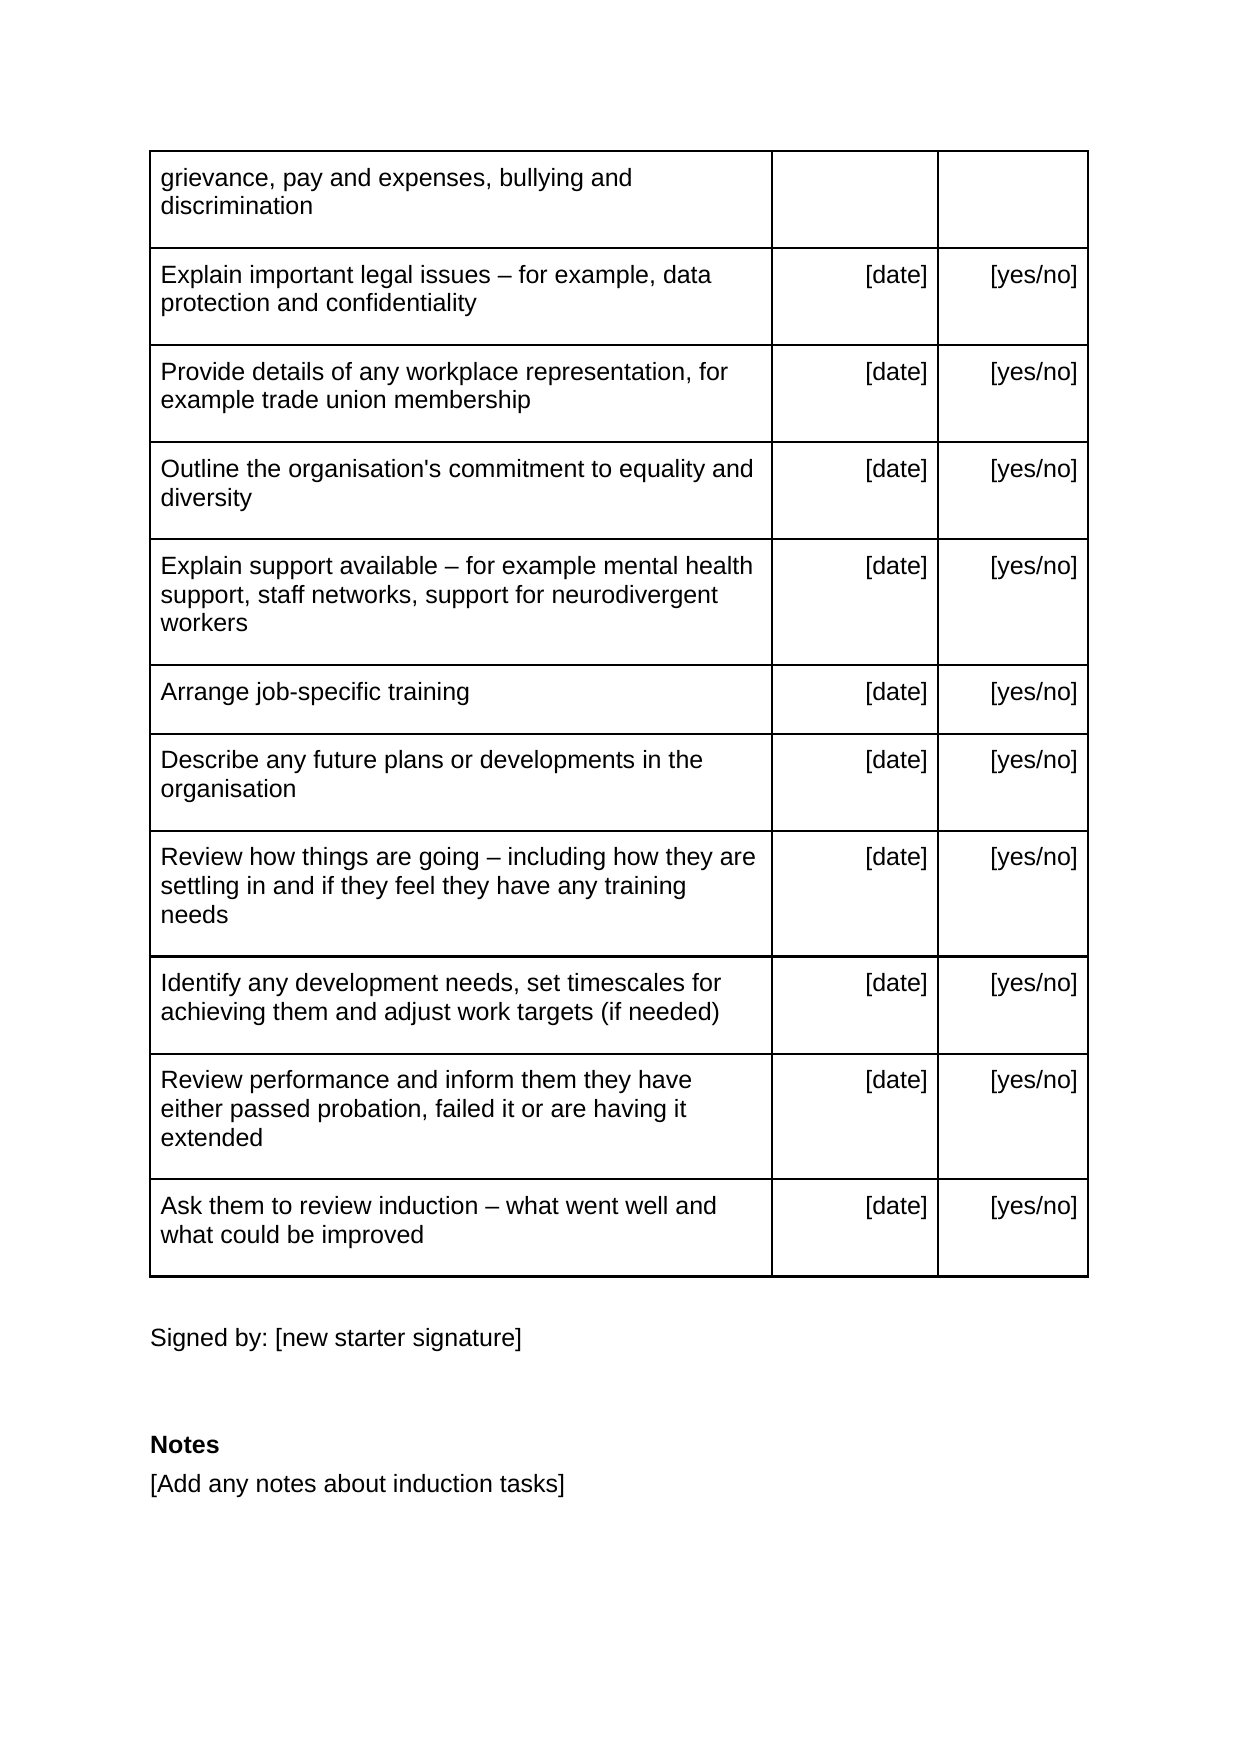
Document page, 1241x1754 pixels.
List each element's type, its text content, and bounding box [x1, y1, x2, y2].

table_cell [date] [773, 443, 937, 538]
table_cell [date] [773, 1055, 937, 1178]
table_cell [date] [773, 249, 937, 344]
table_cell [date] [773, 1180, 937, 1275]
table_cell [yes/no] [939, 346, 1087, 441]
table_cell [yes/no] [939, 735, 1087, 829]
subtitle Notes [150, 1430, 1090, 1459]
table_cell Review performance and inform them they have either passed probation, failed it or are having it extended [151, 1055, 771, 1178]
table_cell [yes/no] [939, 443, 1087, 538]
table_cell [939, 152, 1087, 247]
table_cell Provide details of any workplace representation, for example trade union membership [151, 346, 771, 441]
text [Add any notes about induction tasks] [150, 1469, 1090, 1498]
table_cell grievance, pay and expenses, bullying and discrimination [151, 152, 771, 247]
table_cell [yes/no] [939, 1180, 1087, 1275]
table_cell Explain support available – for example mental health support, staff networks, support for neurodivergent workers [151, 540, 771, 664]
table_cell Explain important legal issues – for example, data protection and confidentiality [151, 249, 771, 344]
table_cell Outline the organisation's commitment to equality and diversity [151, 443, 771, 538]
table_cell [yes/no] [939, 958, 1087, 1052]
text Signed by: [new starter signature] [150, 1323, 1090, 1352]
table_cell [date] [773, 958, 937, 1052]
table_cell Arrange job-specific training [151, 666, 771, 732]
table_cell [yes/no] [939, 249, 1087, 344]
table_cell [date] [773, 832, 937, 955]
table_cell [yes/no] [939, 666, 1087, 732]
table_cell [date] [773, 346, 937, 441]
table_cell Describe any future plans or developments in the organisation [151, 735, 771, 829]
table_cell [date] [773, 540, 937, 664]
table_cell [yes/no] [939, 540, 1087, 664]
table_cell [date] [773, 735, 937, 829]
table_cell Ask them to review induction – what went well and what could be improved [151, 1180, 771, 1275]
table_cell [date] [773, 666, 937, 732]
table_cell [773, 152, 937, 247]
table_cell Identify any development needs, set timescales for achieving them and adjust work targets (if needed) [151, 958, 771, 1052]
table_cell Review how things are going – including how they are settling in and if they feel they have any training needs [151, 832, 771, 955]
table_cell [yes/no] [939, 832, 1087, 955]
table_cell [yes/no] [939, 1055, 1087, 1178]
